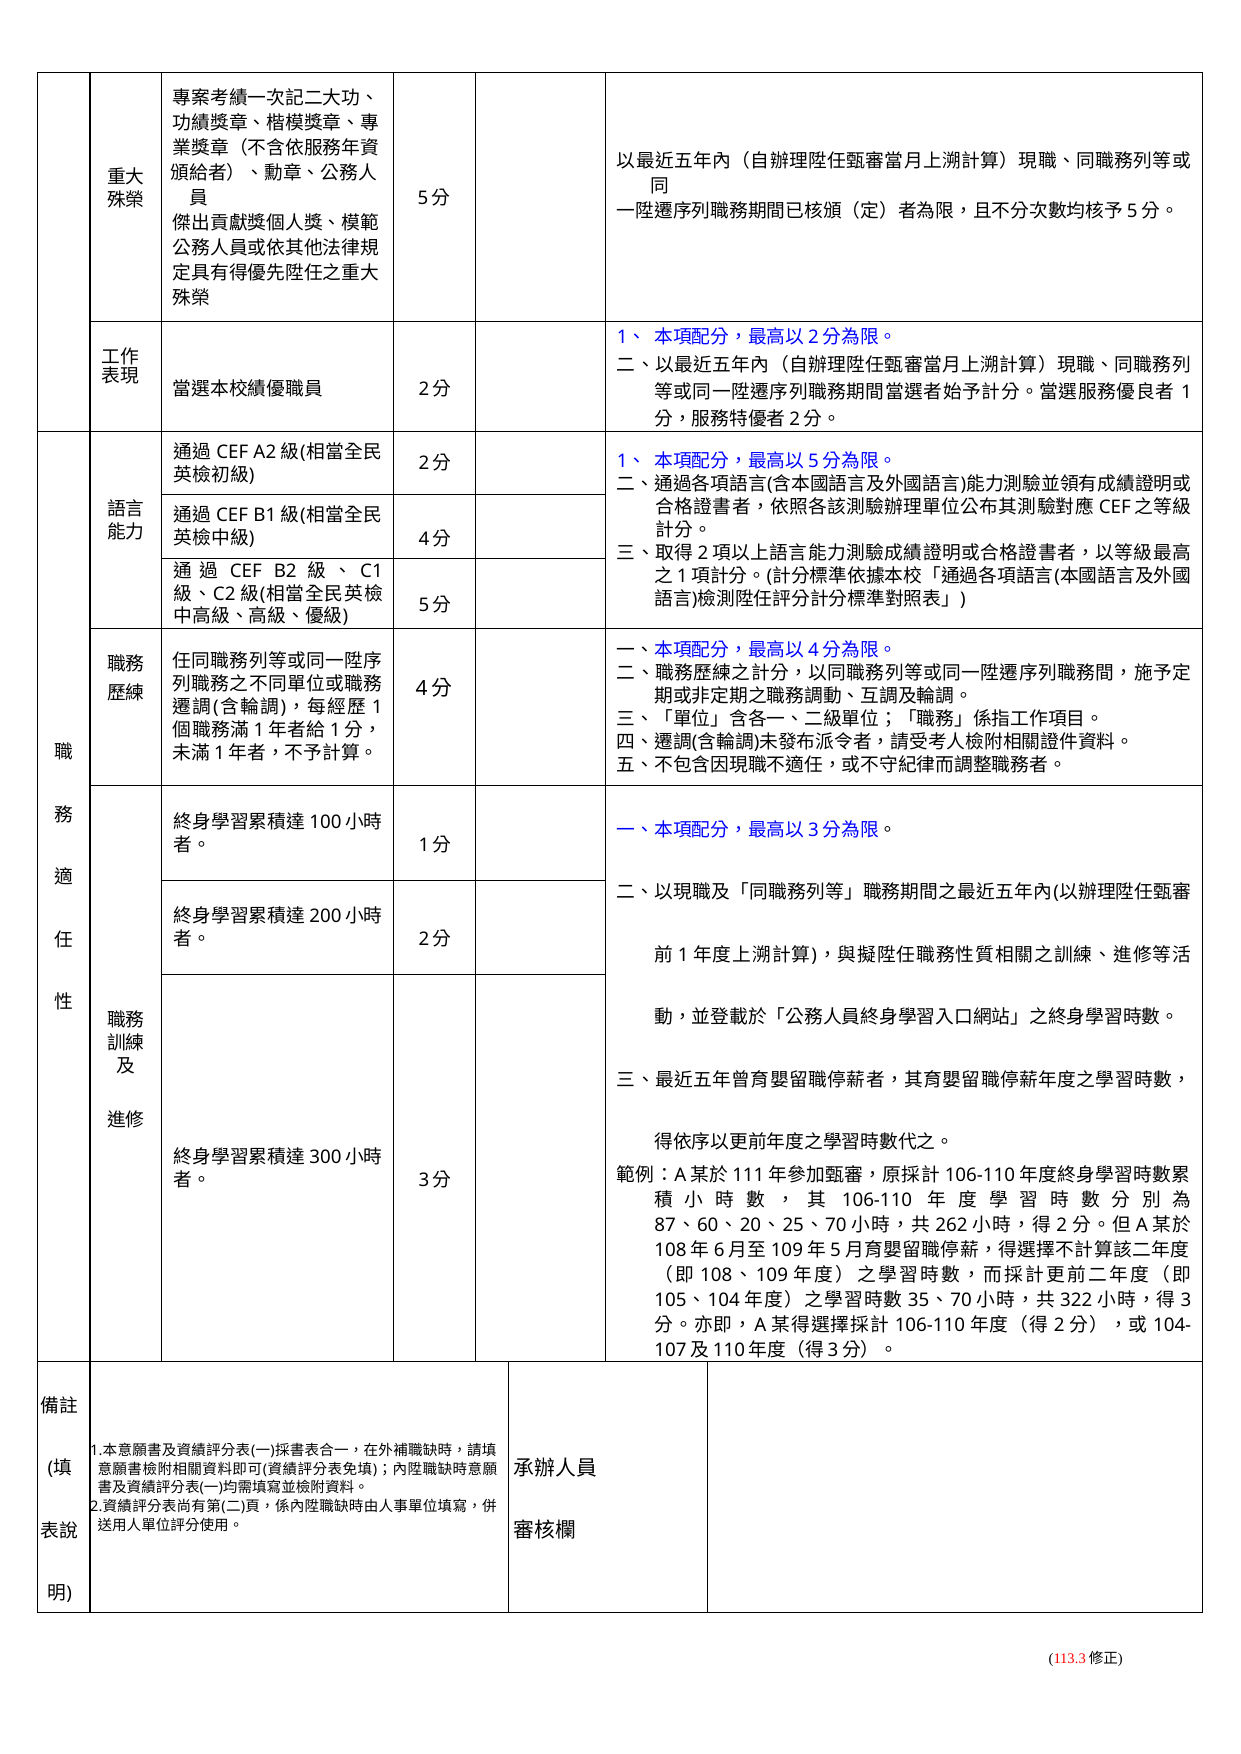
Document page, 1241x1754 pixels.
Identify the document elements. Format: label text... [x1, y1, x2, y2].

table_cell [38, 73, 89, 431]
table_cell [476, 73, 605, 321]
table_cell 通過CEF A2級(相當全民英檢初級) [162, 432, 393, 494]
table_cell 1.本意願書及資績評分表(一)採書表合一，在外補職缺時，請填意願書檢附相關資料即可(資績評分表免填)；內陞職缺時意願書及資績評分表(一)均需填寫並檢附資料。 2.資績評分表尚有第(二)頁，係內陞職缺時由人事單位填寫，併送用人單位評分使用。 [91, 1362, 508, 1612]
table_cell 當選本校績優職員 [162, 322, 393, 431]
table_cell 2分 [394, 432, 475, 494]
table_cell 職務 歷練 [91, 629, 161, 785]
table_cell 終身學習累積達200小時者。 [162, 881, 393, 974]
table_cell 終身學習累積達100小時者。 [162, 786, 393, 879]
table_cell 一、本項配分，最高以3分為限。 二、以現職及「同職務列等」職務期間之最近五年內(以辦理陞任甄審前1年度上溯計算)，與擬陞任職務性質相關之訓練、進修等活動，並登載於「公務人員終身學習入口網站」之終身學習時數。 三、最近五年曾育嬰留職停薪者，其育嬰留職停薪年度之學習時數，得依序以更前年度之學習時數代之。 範例：A某於111年參加甄審，原採計106-110年度終身學習時數累積小時數，其106-110年度學習時數分別為87、60、20、25、70小時，共262小時，得2分。但A某於108年6月至109年5月育嬰留職停薪，得選擇不計算該二年度（即108、109年度）之學習時數，而採計更前二年度（即105、104年度）之學習時數35、70小時，共322小時，得3分。亦即，A某得選擇採計106-110年度（得2分），或104-107及110年度（得3分）。 [606, 786, 1202, 1361]
text (113.3修正) [59, 1613, 1122, 1676]
table_cell 通過CEF B1級(相當全民英檢中級) [162, 495, 393, 558]
table_cell 2分 [394, 881, 475, 974]
table_cell [708, 1362, 1202, 1612]
table_cell 一、本項配分，最高以4分為限。 二、職務歷練之計分，以同職務列等或同一陞遷序列職務間，施予定期或非定期之職務調動、互調及輪調。 三、「單位」含各一、二級單位；「職務」係指工作項目。 四、遷調(含輪調)未發布派令者，請受考人檢附相關證件資料。 五、不包含因現職不適任，或不守紀律而調整職務者。 [606, 629, 1202, 785]
table_cell 備註 (填表說明) [38, 1362, 89, 1612]
table_cell 語言能力 [91, 432, 161, 627]
table_cell 終身學習累積達300小時者。 [162, 975, 393, 1361]
table_cell 1分 [394, 786, 475, 879]
table_cell 工作表現 [91, 322, 161, 431]
table_cell 4分 [394, 495, 475, 558]
table_cell 任同職務列等或同一陞序列職務之不同單位或職務遷調(含輪調)，每經歷1個職務滿1年者給1分，未滿1年者，不予計算。 [162, 629, 393, 785]
table_cell [476, 786, 605, 879]
table_cell [476, 881, 605, 974]
table_cell 本項配分，最高以2分為限。 二、以最近五年內（自辦理陞任甄審當月上溯計算）現職、同職務列等或同一陞遷序列職務期間當選者始予計分。當選服務優良者1分，服務特優者2分。 [606, 322, 1202, 431]
table_cell [476, 432, 605, 494]
table_cell [476, 495, 605, 558]
table_cell 職務適任性 [38, 432, 89, 1361]
table_cell 以最近五年內（自辦理陞任甄審當月上溯計算）現職、同職務列等或同 一陞遷序列職務期間已核頒（定）者為限，且不分次數均核予5分。 [606, 73, 1202, 321]
table_cell 職務訓練 及 進修 [91, 786, 161, 1361]
table_cell [476, 975, 605, 1361]
table_cell [476, 559, 605, 627]
table_cell 5分 [394, 73, 475, 321]
table_cell 重大殊榮 [91, 73, 161, 321]
table_cell 5分 [394, 559, 475, 627]
table_cell 通過CEF B2級、C1級、C2級(相當全民英檢中高級、高級、優級) [162, 559, 393, 627]
table_cell 4分 [394, 629, 475, 785]
table_cell 承辦人員 審核欄 [509, 1362, 707, 1612]
table_cell 專案考績一次記二大功、 功績獎章、楷模獎章、專 業獎章（不含依服務年資 頒給者）、勳章、公務人員 傑出貢獻獎個人獎、模範 公務人員或依其他法律規 定具有得優先陞任之重大 殊榮 [162, 73, 393, 321]
table_cell [476, 629, 605, 785]
table_cell 本項配分，最高以5分為限。 二、通過各項語言(含本國語言及外國語言)能力測驗並領有成績證明或合格證書者，依照各該測驗辦理單位公布其測驗對應CEF之等級計分。 三、取得2項以上語言能力測驗成績證明或合格證書者，以等級最高之1項計分。(計分標準依據本校「通過各項語言(本國語言及外國語言)檢測陞任評分計分標準對照表」) [606, 432, 1202, 627]
table_cell 3分 [394, 975, 475, 1361]
table_cell [476, 322, 605, 431]
table_cell 2分 [394, 322, 475, 431]
